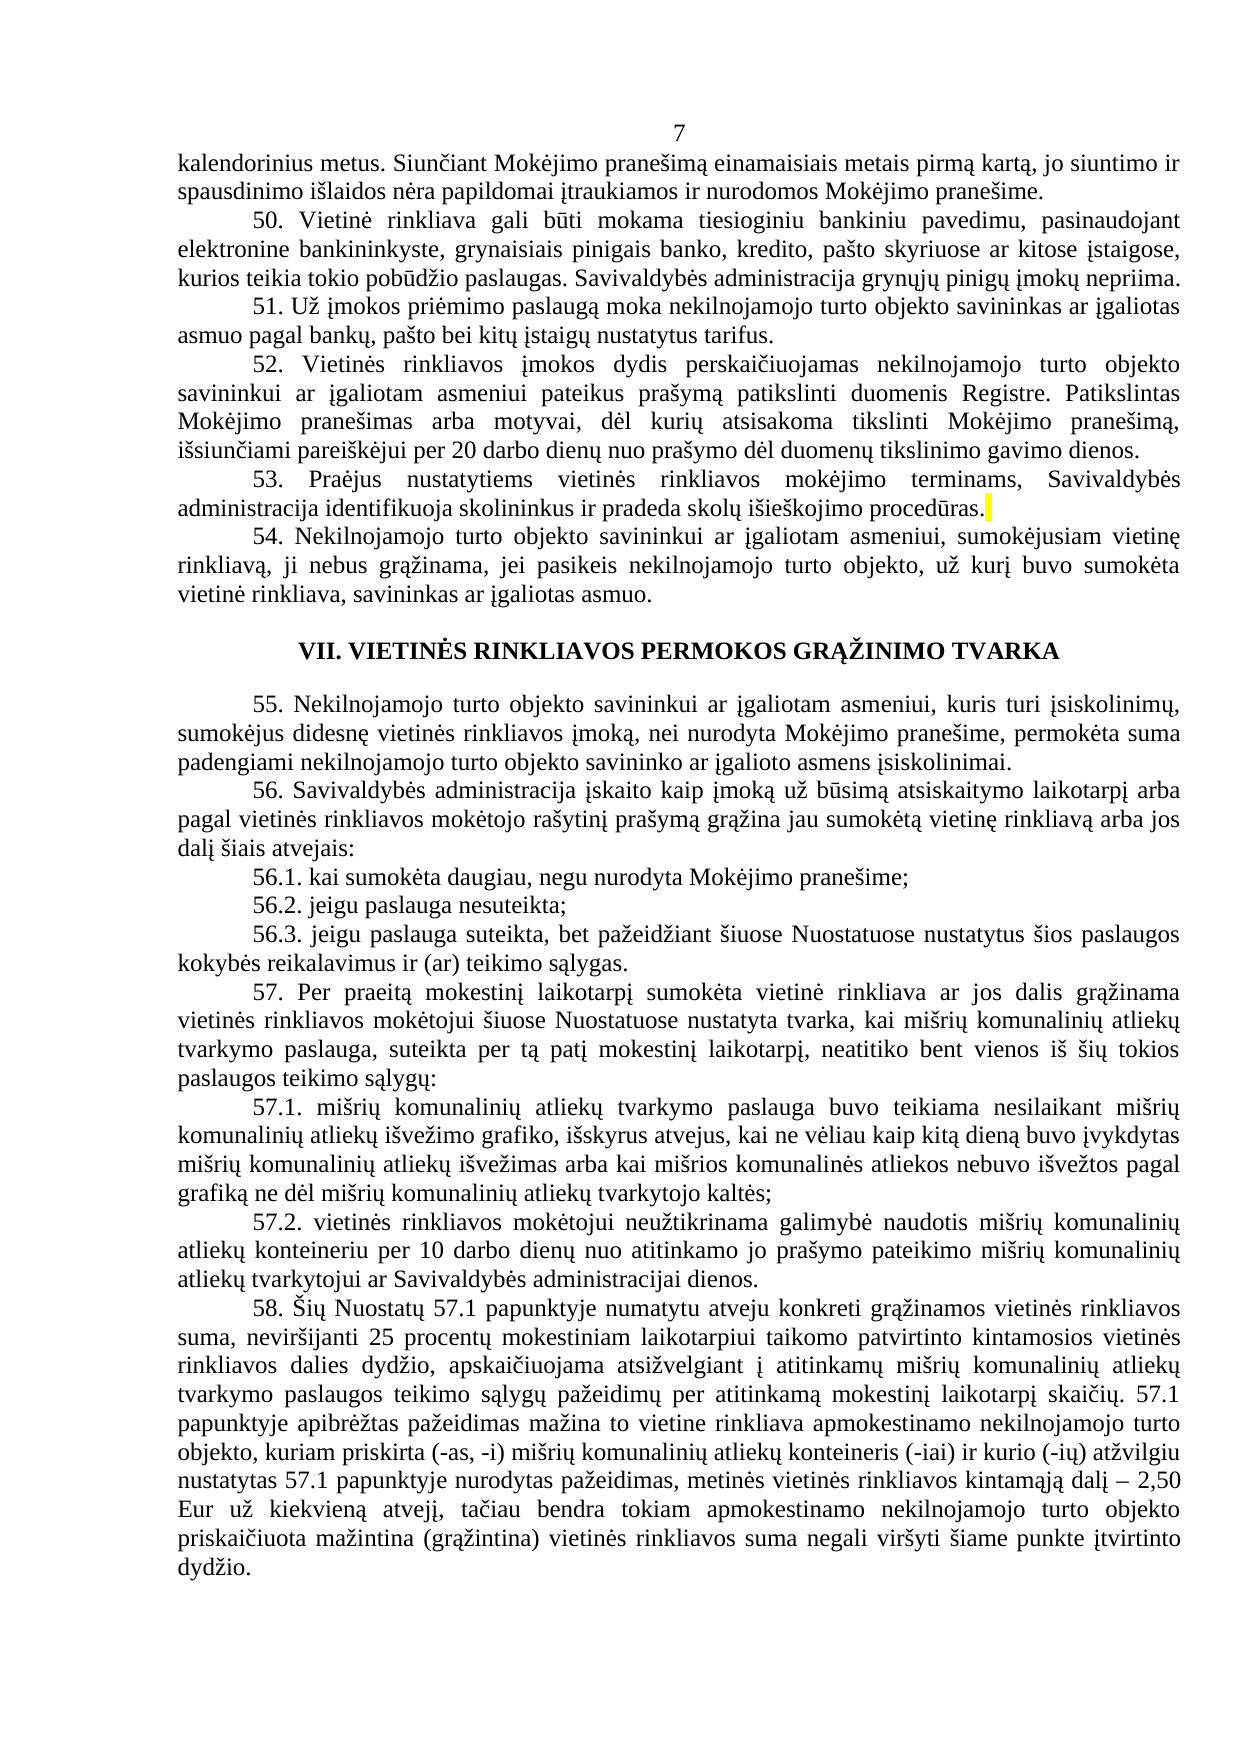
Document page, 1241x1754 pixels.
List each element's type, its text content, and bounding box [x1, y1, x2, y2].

text VII. VIETINĖS RINKLIAVOS PERMOKOS GRĄŽINIMO TVARKA [177, 636, 1181, 665]
text 57.1. mišrių komunalinių atliekų tvarkymo paslauga buvo teikiama nesilaikant mišrių komunalinių atliekų išvežimo grafiko, išskyrus atvejus, kai ne vėliau kaip kitą dieną buvo įvykdytas mišrių komunalinių atliekų išvežimas arba kai mišrios komunalinės atliekos nebuvo išvežtos pagal grafiką ne dėl mišrių komunalinių atliekų tvarkytojo kaltės; [177, 1092, 1181, 1207]
text 55. Nekilnojamojo turto objekto savininkui ar įgaliotam asmeniui, kuris turi įsiskolinimų, sumokėjus didesnę vietinės rinkliavos įmoką, nei nurodyta Mokėjimo pranešime, permokėta suma padengiami nekilnojamojo turto objekto savininko ar įgalioto asmens įsiskolinimai. [177, 689, 1181, 775]
text 56.1. kai sumokėta daugiau, negu nurodyta Mokėjimo pranešime; [177, 862, 1181, 890]
text 57. Per praeitą mokestinį laikotarpį sumokėta vietinė rinkliava ar jos dalis grąžinama vietinės rinkliavos mokėtojui šiuose Nuostatuose nustatyta tvarka, kai mišrių komunalinių atliekų tvarkymo paslauga, suteikta per tą patį mokestinį laikotarpį, neatitiko bent vienos iš šių tokios paslaugos teikimo sąlygų: [177, 977, 1181, 1092]
text 57.2. vietinės rinkliavos mokėtojui neužtikrinama galimybė naudotis mišrių komunalinių atliekų konteineriu per 10 darbo dienų nuo atitinkamo jo prašymo pateikimo mišrių komunalinių atliekų tvarkytojui ar Savivaldybės administracijai dienos. [177, 1207, 1181, 1293]
text 51. Už įmokos priėmimo paslaugą moka nekilnojamojo turto objekto savininkas ar įgaliotas asmuo pagal bankų, pašto bei kitų įstaigų nustatytus tarifus. [177, 291, 1181, 349]
text 56.2. jeigu paslauga nesuteikta; [177, 890, 1181, 919]
text kalendorinius metus. Siunčiant Mokėjimo pranešimą einamaisiais metais pirmą kartą, jo siuntimo ir spausdinimo išlaidos nėra papildomai įtraukiamos ir nurodomos Mokėjimo pranešime. [177, 148, 1181, 205]
text 58. Šių Nuostatų 57.1 papunktyje numatytu atveju konkreti grąžinamos vietinės rinkliavos suma, neviršijanti 25 procentų mokestiniam laikotarpiui taikomo patvirtinto kintamosios vietinės rinkliavos dalies dydžio, apskaičiuojama atsižvelgiant į atitinkamų mišrių komunalinių atliekų tvarkymo paslaugos teikimo sąlygų pažeidimų per atitinkamą mokestinį laikotarpį skaičių. 57.1 papunktyje apibrėžtas pažeidimas mažina to vietine rinkliava apmokestinamo nekilnojamojo turto objekto, kuriam priskirta (-as, -i) mišrių komunalinių atliekų konteineris (-iai) ir kurio (-ių) atžvilgiu nustatytas 57.1 papunktyje nurodytas pažeidimas, metinės vietinės rinkliavos kintamąją dalį – 2,50 Eur už kiekvieną atvejį, tačiau bendra tokiam apmokestinamo nekilnojamojo turto objekto priskaičiuota mažintina (grąžintina) vietinės rinkliavos suma negali viršyti šiame punkte įtvirtinto dydžio. [177, 1293, 1181, 1580]
text 54. Nekilnojamojo turto objekto savininkui ar įgaliotam asmeniui, sumokėjusiam vietinę rinkliavą, ji nebus grąžinama, jei pasikeis nekilnojamojo turto objekto, už kurį buvo sumokėta vietinė rinkliava, savininkas ar įgaliotas asmuo. [177, 521, 1181, 608]
text 53. Praėjus nustatytiems vietinės rinkliavos mokėjimo terminams, Savivaldybės administracija identifikuoja skolininkus ir pradeda skolų išieškojimo procedūras. [177, 464, 1181, 521]
text 56.3. jeigu paslauga suteikta, bet pažeidžiant šiuose Nuostatuose nustatytus šios paslaugos kokybės reikalavimus ir (ar) teikimo sąlygas. [177, 919, 1181, 977]
text 56. Savivaldybės administracija įskaito kaip įmoką už būsimą atsiskaitymo laikotarpį arba pagal vietinės rinkliavos mokėtojo rašytinį prašymą grąžina jau sumokėtą vietinę rinkliavą arba jos dalį šiais atvejais: [177, 775, 1181, 862]
text 50. Vietinė rinkliava gali būti mokama tiesioginiu bankiniu pavedimu, pasinaudojant elektronine bankininkyste, grynaisiais pinigais banko, kredito, pašto skyriuose ar kitose įstaigose, kurios teikia tokio pobūdžio paslaugas. Savivaldybės administracija grynųjų pinigų įmokų nepriima. [177, 205, 1181, 291]
text 52. Vietinės rinkliavos įmokos dydis perskaičiuojamas nekilnojamojo turto objekto savininkui ar įgaliotam asmeniui pateikus prašymą patikslinti duomenis Registre. Patikslintas Mokėjimo pranešimas arba motyvai, dėl kurių atsisakoma tikslinti Mokėjimo pranešimą, išsiunčiami pareiškėjui per 20 darbo dienų nuo prašymo dėl duomenų tikslinimo gavimo dienos. [177, 349, 1181, 464]
